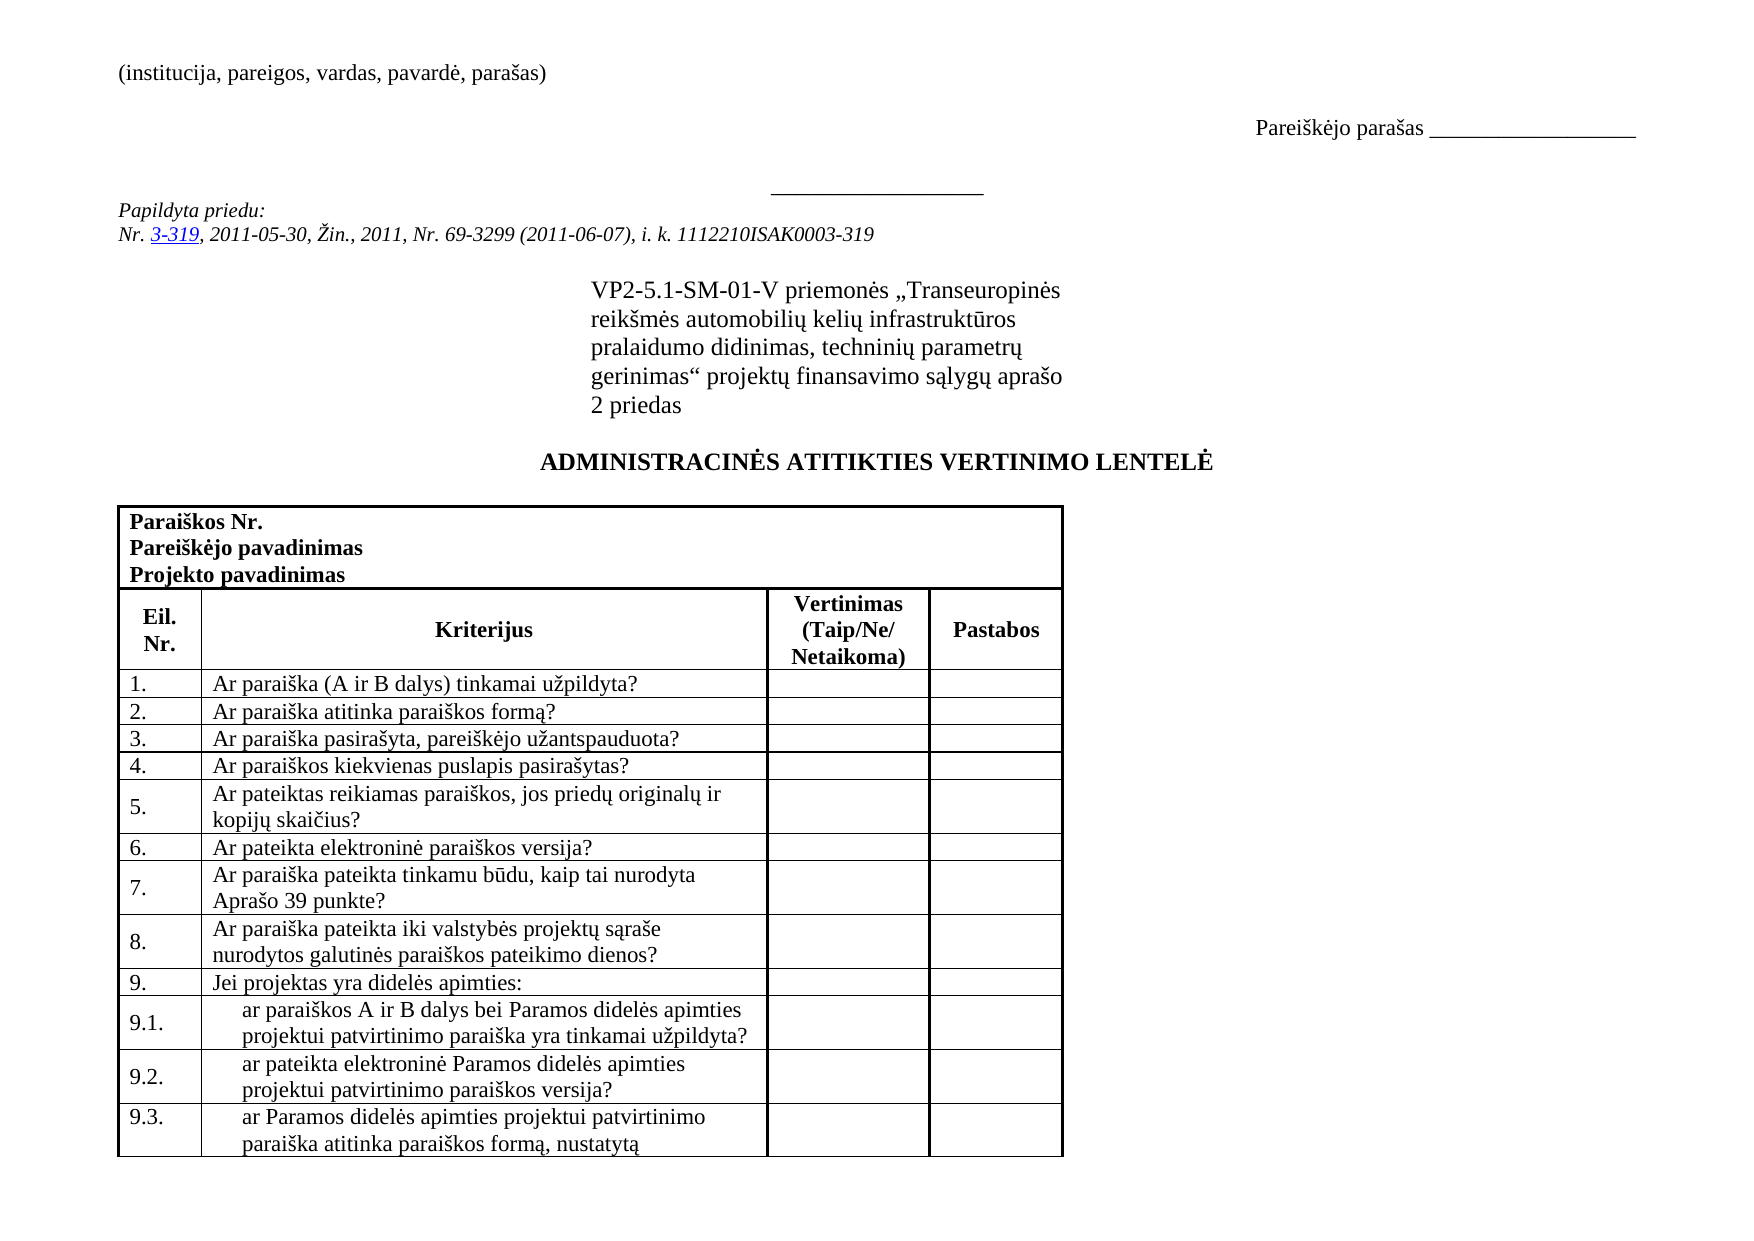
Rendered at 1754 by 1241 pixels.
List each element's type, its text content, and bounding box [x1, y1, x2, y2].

table_cell Jei projektas yra didelės apimties: [202, 969, 766, 995]
table_cell ar paraiškos A ir B dalys bei Paramos didelės apimties projektui patvirtinimo paraiška yra tinkamai užpildyta? [202, 996, 766, 1049]
table_cell Ar paraiška atitinka paraiškos formą? [202, 698, 766, 724]
text Nr. 3-319, 2011-05-30, Žin., 2011, Nr. 69-3299 (2011-06-07), i. k. 1112210ISAK0003-319 [118, 222, 1636, 246]
table_cell [931, 996, 1061, 1049]
table_cell [931, 861, 1061, 914]
table_cell 9.3. [120, 1104, 201, 1156]
table_cell 8. [120, 915, 201, 967]
table_cell 1. [120, 670, 201, 697]
table_cell [931, 834, 1061, 860]
text _________________ [118, 169, 1636, 198]
table_cell [931, 915, 1061, 967]
table_cell 6. [120, 834, 201, 860]
table_cell [931, 753, 1061, 779]
table_cell [769, 753, 928, 779]
table_cell 2. [120, 698, 201, 724]
table_cell ar pateikta elektroninė Paramos didelės apimties projektui patvirtinimo paraiškos versija? [202, 1050, 766, 1102]
table_cell Ar pateikta elektroninė paraiškos versija? [202, 834, 766, 860]
table_cell Ar paraiška (A ir B dalys) tinkamai užpildyta? [202, 670, 766, 697]
text reikšmės automobilių kelių infrastruktūros [591, 304, 1636, 332]
text VP2-5.1-SM-01-V priemonės „Transeuropinės [591, 275, 1636, 304]
table_cell [931, 725, 1061, 751]
text 2 priedas [591, 390, 1636, 419]
table_cell Ar pateiktas reikiamas paraiškos, jos priedų originalų ir kopijų skaičius? [202, 780, 766, 833]
text Papildyta priedu: [118, 198, 1636, 222]
table_cell 9.2. [120, 1050, 201, 1102]
text Administracinės atitikties vertinimo lentelė [118, 447, 1636, 476]
table_cell 3. [120, 725, 201, 751]
table_cell Kriterijus [202, 590, 766, 669]
text pralaidumo didinimas, techninių parametrų [591, 332, 1636, 361]
table_cell ar Paramos didelės apimties projektui patvirtinimo paraiška atitinka paraiškos formą, nustatytą [202, 1104, 766, 1156]
table_cell 5. [120, 780, 201, 833]
text Pareiškėjo parašas __________________ [118, 114, 1636, 141]
table_cell [769, 915, 928, 967]
table_cell [931, 698, 1061, 724]
table_cell [769, 969, 928, 995]
table_cell [769, 725, 928, 751]
table_cell Ar paraiškos kiekvienas puslapis pasirašytas? [202, 753, 766, 779]
table_cell Ar paraiška pasirašyta, pareiškėjo užantspauduota? [202, 725, 766, 751]
table_cell [769, 834, 928, 860]
table_cell [931, 670, 1061, 697]
table_cell Eil. Nr. [120, 590, 201, 669]
table_cell [931, 1050, 1061, 1102]
table_cell [769, 780, 928, 833]
table_cell 9.1. [120, 996, 201, 1049]
table_cell [769, 861, 928, 914]
table_cell 4. [120, 753, 201, 779]
table_cell 9. [120, 969, 201, 995]
table_cell [769, 1050, 928, 1102]
table_cell Pastabos [931, 590, 1061, 669]
table_cell [769, 670, 928, 697]
table_cell [769, 996, 928, 1049]
table_cell 7. [120, 861, 201, 914]
text gerinimas“ projektų finansavimo sąlygų aprašo [591, 361, 1636, 390]
table_cell Ar paraiška pateikta tinkamu būdu, kaip tai nurodyta Aprašo 39 punkte? [202, 861, 766, 914]
table_cell Vertinimas (Taip/Ne/ Netaikoma) [769, 590, 928, 669]
table_cell [769, 1104, 928, 1156]
table_cell [931, 1104, 1061, 1156]
text (institucija, pareigos, vardas, pavardė, parašas) [118, 59, 1636, 85]
table_header Paraiškos Nr. Pareiškėjo pavadinimas Projekto pavadinimas [120, 508, 1061, 587]
table_cell [769, 698, 928, 724]
table_cell [931, 969, 1061, 995]
table_cell Ar paraiška pateikta iki valstybės projektų sąraše nurodytos galutinės paraiškos pateikimo dienos? [202, 915, 766, 967]
table_cell [931, 780, 1061, 833]
